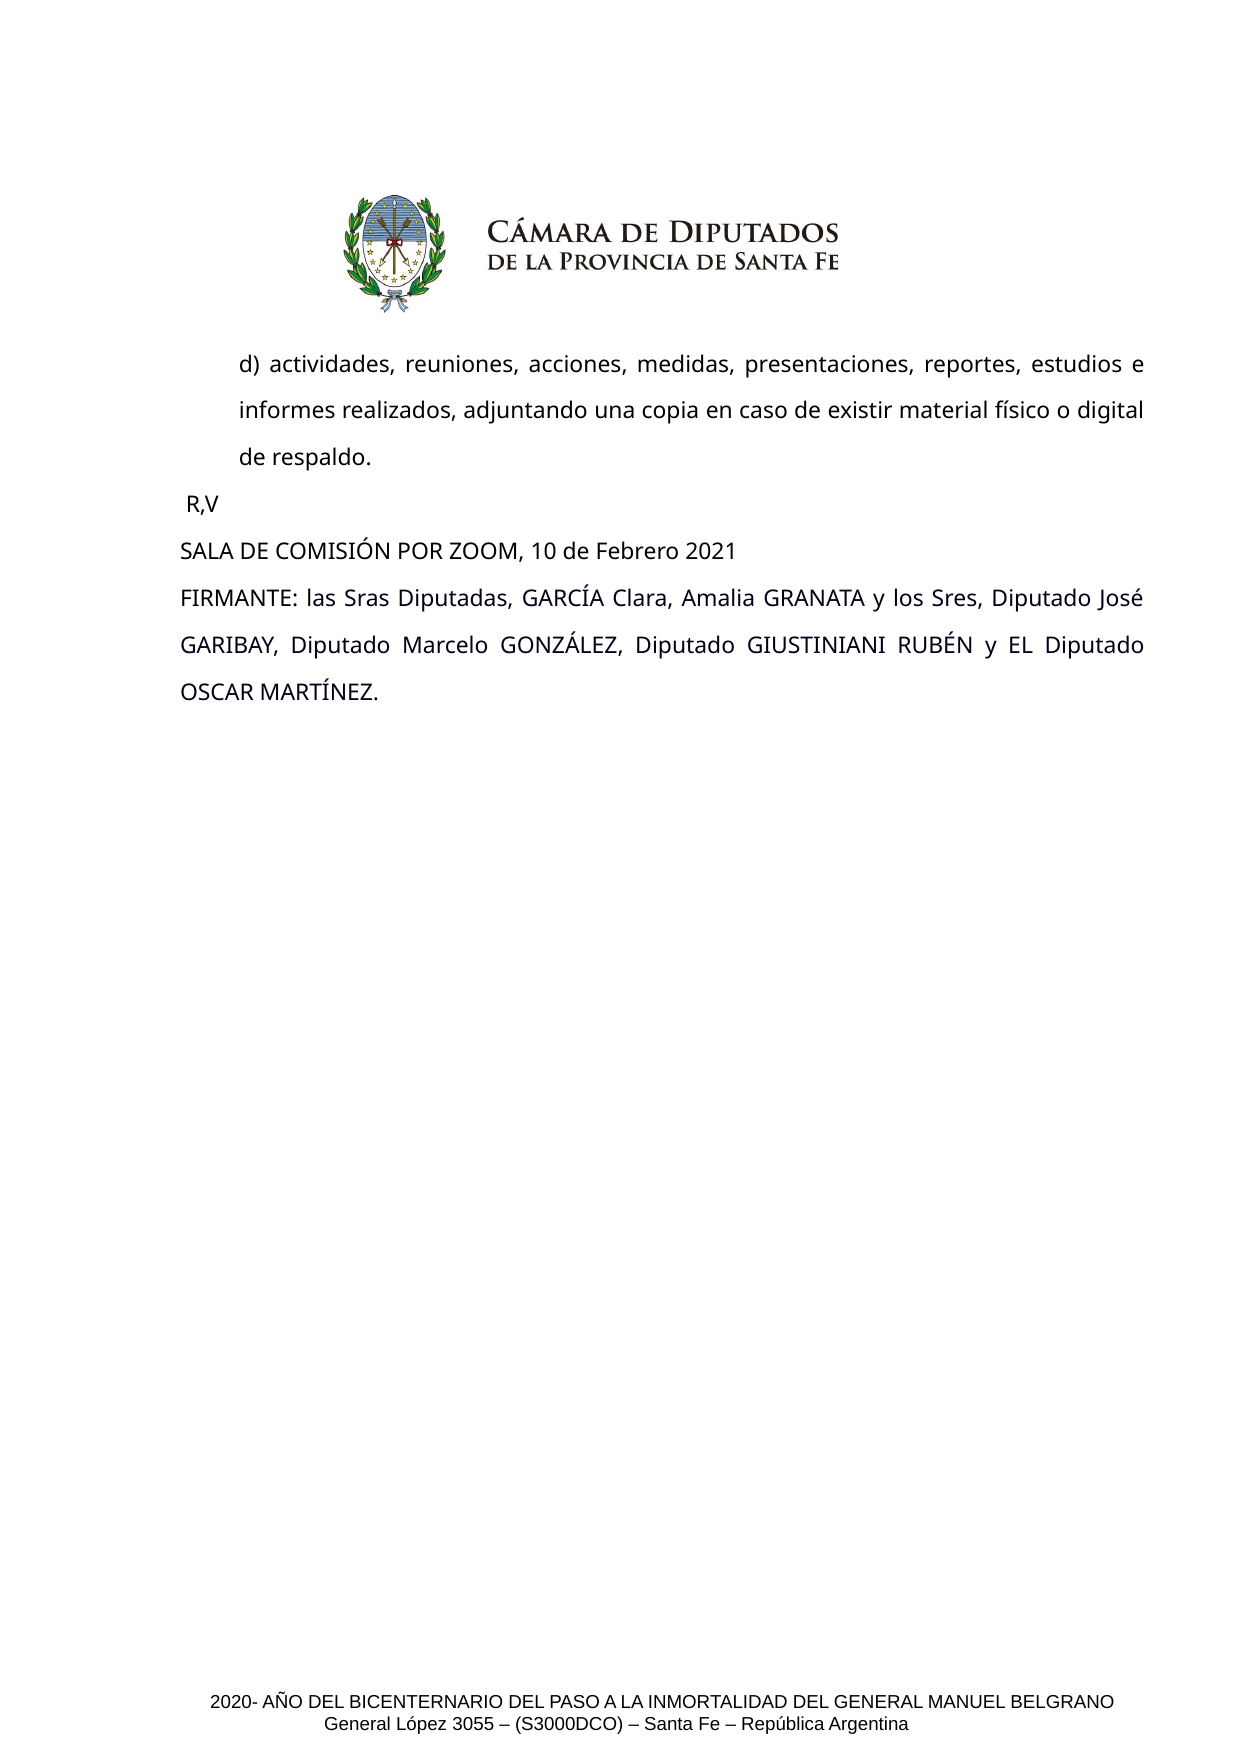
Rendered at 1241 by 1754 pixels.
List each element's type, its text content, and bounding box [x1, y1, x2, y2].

picture [343, 195, 839, 317]
list FIRMANTE: las Sras Diputadas, GARCÍA Clara, Amalia GRANATA y los Sres, Diputado José GARIBAY, Diputado Marcelo GONZÁLEZ, Diputado GIUSTINIANI RUBÉN y EL Diputado OSCAR MARTÍNEZ. [180, 582, 1145, 707]
list R,V [186, 488, 1145, 519]
list d) actividades, reuniones, acciones, medidas, presentaciones, reportes, estudios e informes realizados, adjuntando una copia en caso de existir material físico o digital de respaldo. [239, 347, 1145, 472]
list SALA DE COMISIÓN POR ZOOM, 10 de Febrero 2021 [180, 535, 1145, 566]
